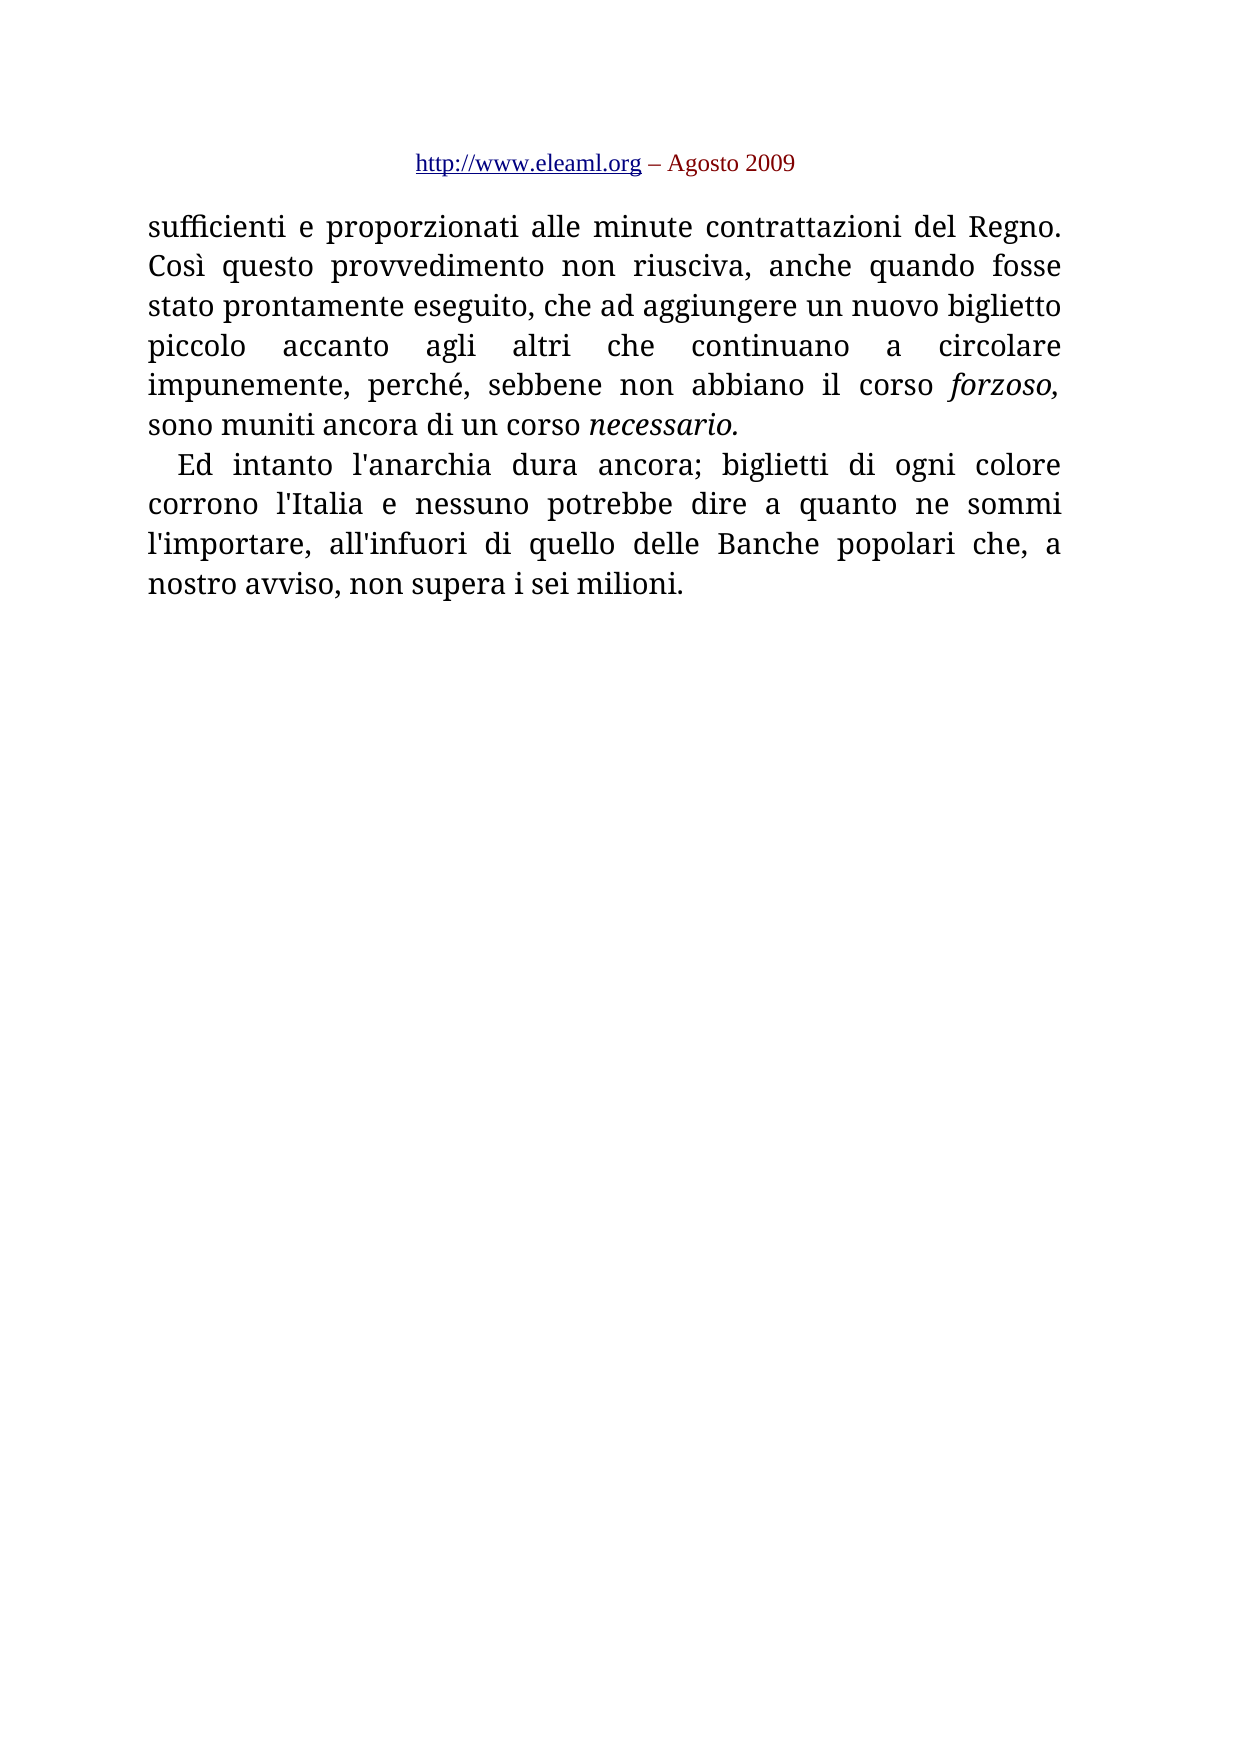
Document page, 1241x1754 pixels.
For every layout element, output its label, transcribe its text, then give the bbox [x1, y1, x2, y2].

text sufficienti e proporzionati alle minute contrattazioni del Regno. Così questo provvedimento non riusciva, anche quando fosse stato prontamente eseguito, che ad aggiungere un nuovo biglietto piccolo accanto agli altri che continuano a circolare impunemente, perché, sebbene non abbiano il corso forzoso, sono muniti ancora di un corso necessario. [148, 206, 1063, 444]
text Ed intanto l'anarchia dura ancora; biglietti di ogni colore corrono l'Italia e nessuno potrebbe dire a quanto ne sommi l'importare, all'infuori di quello delle Banche popolari che, a nostro avviso, non supera i sei milioni. [148, 444, 1063, 603]
